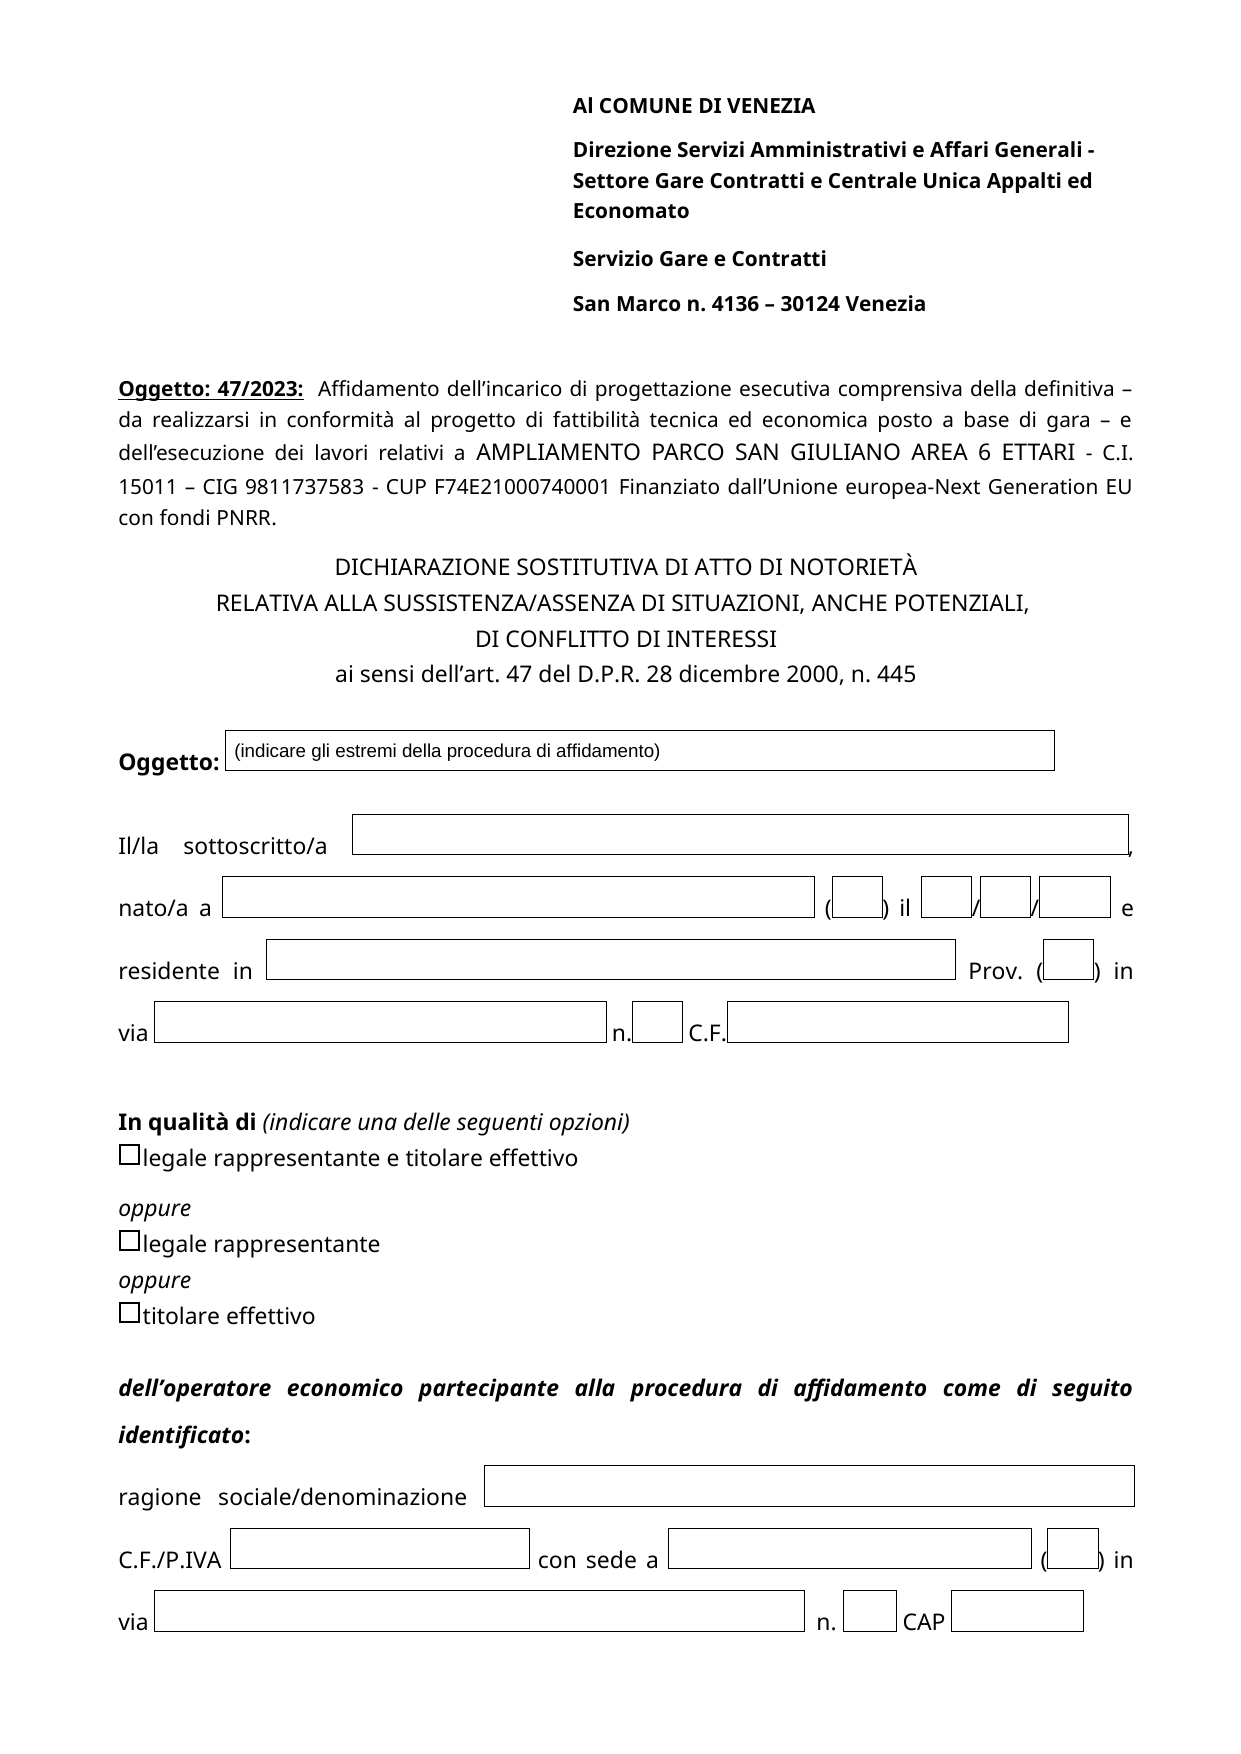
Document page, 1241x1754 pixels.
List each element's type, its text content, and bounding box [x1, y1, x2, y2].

text Oggetto: 47/2023: Affidamento dell’incarico di progettazione esecutiva comprensiva della definitiva – da realizzarsi in conformità al progetto di fattibilità tecnica ed economica posto a base di gara – e dell’esecuzione dei lavori relativi a AMPLIAMENTO PARCO SAN GIULIANO AREA 6 ETTARI - C.I. 15011 – CIG 9811737583 - CUP F74E21000740001 Finanziato dall’Unione europea-Next Generation EU con fondi PNRR. [118, 374, 1134, 532]
subtitle Il/la sottoscritto/a , nato/a a () il // e residente in Prov. () in via n. C.F. [118, 814, 1134, 1048]
list San Marco n. 4136 – 30124 Venezia [236, 291, 1134, 316]
subtitle dell’operatore economico partecipante alla procedura di affidamento come di seguito identificato: [118, 1372, 1134, 1450]
text Oggetto: [118, 730, 1134, 777]
subtitle legale rappresentante e titolare effettivo [118, 1142, 1134, 1187]
text RELATIVA ALLA SUSSISTENZA/ASSENZA DI SITUAZIONI, ANCHE POTENZIALI, DI CONFLITTO DI INTERESSI [118, 587, 1134, 654]
text ragione sociale/denominazione C.F./P.IVA con sede a () in via n. CAP [118, 1466, 1134, 1637]
list Al COMUNE DI VENEZIA [236, 94, 1134, 119]
list Servizio Gare e Contratti [573, 244, 1134, 272]
text ai sensi dell’art. 47 del D.P.R. 28 dicembre 2000, n. 445 [118, 658, 1134, 690]
list Direzione Servizi Amministrativi e Affari Generali - Settore Gare Contratti e Centrale Unica Appalti ed Economato [573, 135, 1134, 225]
text DICHIARAZIONE SOSTITUTIVA DI ATTO DI NOTORIETÀ [118, 551, 1134, 582]
text In qualità di (indicare una delle seguenti opzioni) [118, 1106, 1134, 1137]
text oppure legale rappresentante oppure titolare effettivo [118, 1192, 1134, 1331]
